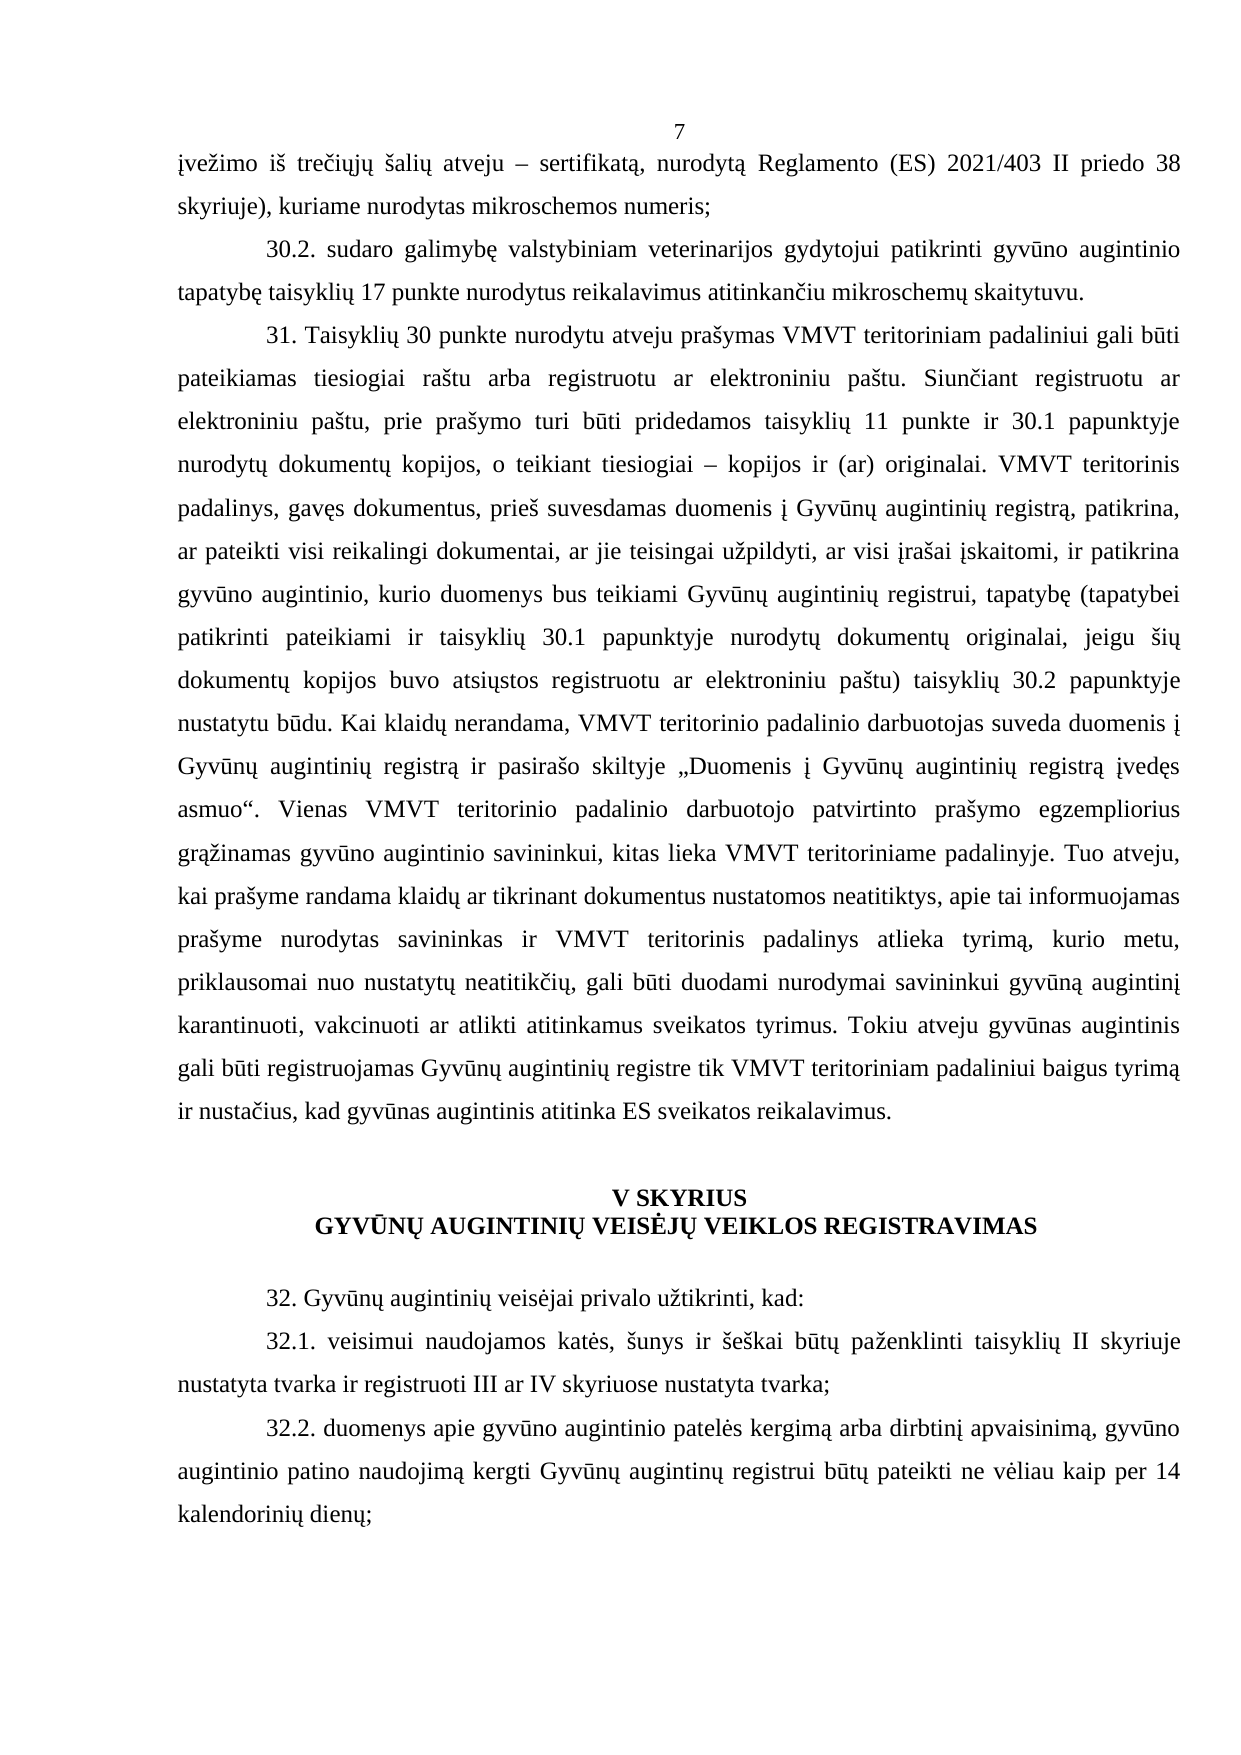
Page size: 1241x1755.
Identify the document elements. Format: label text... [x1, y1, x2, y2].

text 32.1. veisimui naudojamos katės, šunys ir šeškai būtų paženklinti taisyklių II skyriuje nustatyta tvarka ir registruoti III ar IV skyriuose nustatyta tvarka; [177, 1326, 1181, 1398]
text V SKYRIUS [177, 1183, 1181, 1211]
text įvežimo iš trečiųjų šalių atveju – sertifikatą, nurodytą Reglamento (ES) 2021/403 II priedo 38 skyriuje), kuriame nurodytas mikroschemos numeris; [177, 148, 1181, 219]
text 30.2. sudaro galimybę valstybiniam veterinarijos gydytojui patikrinti gyvūno augintinio tapatybę taisyklių 17 punkte nurodytus reikalavimus atitinkančiu mikroschemų skaitytuvu. [177, 234, 1181, 306]
text 32. Gyvūnų augintinių veisėjai privalo užtikrinti, kad: [177, 1283, 1181, 1312]
text GYVŪNŲ AUGINTINIŲ VEISĖJŲ VEIKLOS REGISTRAVIMAS [177, 1211, 1181, 1240]
text 31. Taisyklių 30 punkte nurodytu atveju prašymas VMVT teritoriniam padaliniui gali būti pateikiamas tiesiogiai raštu arba registruotu ar elektroniniu paštu. Siunčiant registruotu ar elektroniniu paštu, prie prašymo turi būti pridedamos taisyklių 11 punkte ir 30.1 papunktyje nurodytų dokumentų kopijos, o teikiant tiesiogiai – kopijos ir (ar) originalai. VMVT teritorinis padalinys, gavęs dokumentus, prieš suvesdamas duomenis į Gyvūnų augintinių registrą, patikrina, ar pateikti visi reikalingi dokumentai, ar jie teisingai užpildyti, ar visi įrašai įskaitomi, ir patikrina gyvūno augintinio, kurio duomenys bus teikiami Gyvūnų augintinių registrui, tapatybę (tapatybei patikrinti pateikiami ir taisyklių 30.1 papunktyje nurodytų dokumentų originalai, jeigu šių dokumentų kopijos buvo atsiųstos registruotu ar elektroniniu paštu) taisyklių 30.2 papunktyje nustatytu būdu. Kai klaidų nerandama, VMVT teritorinio padalinio darbuotojas suveda duomenis į Gyvūnų augintinių registrą ir pasirašo skiltyje „Duomenis į Gyvūnų augintinių registrą įvedęs asmuo“. Vienas VMVT teritorinio padalinio darbuotojo patvirtinto prašymo egzempliorius grąžinamas gyvūno augintinio savininkui, kitas lieka VMVT teritoriniame padalinyje. Tuo atveju, kai prašyme randama klaidų ar tikrinant dokumentus nustatomos neatitiktys, apie tai informuojamas prašyme nurodytas savininkas ir VMVT teritorinis padalinys atlieka tyrimą, kurio metu, priklausomai nuo nustatytų neatitikčių, gali būti duodami nurodymai savininkui gyvūną augintinį karantinuoti, vakcinuoti ar atlikti atitinkamus sveikatos tyrimus. Tokiu atveju gyvūnas augintinis gali būti registruojamas Gyvūnų augintinių registre tik VMVT teritoriniam padaliniui baigus tyrimą ir nustačius, kad gyvūnas augintinis atitinka ES sveikatos reikalavimus. [177, 320, 1181, 1125]
text 32.2. duomenys apie gyvūno augintinio patelės kergimą arba dirbtinį apvaisinimą, gyvūno augintinio patino naudojimą kergti Gyvūnų augintinų registrui būtų pateikti ne vėliau kaip per 14 kalendorinių dienų; [177, 1413, 1181, 1528]
